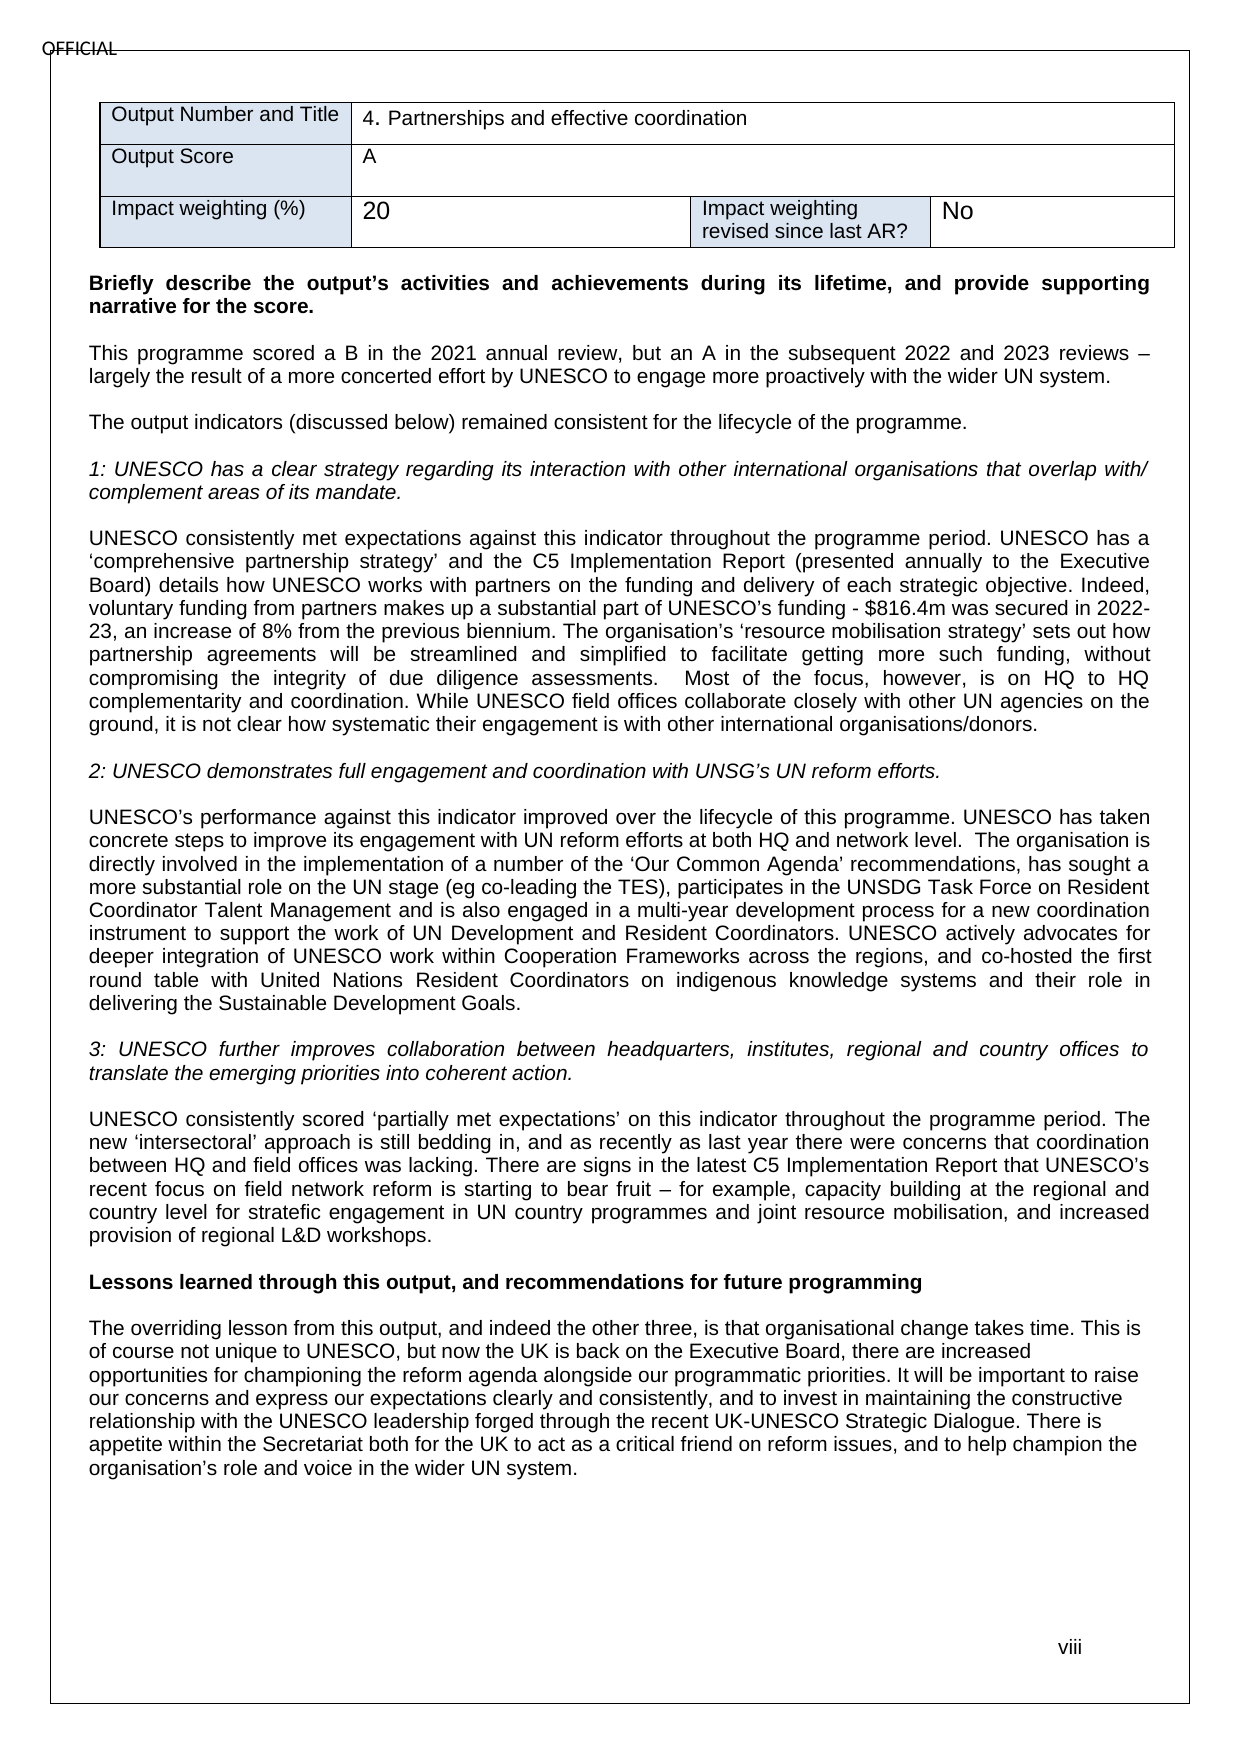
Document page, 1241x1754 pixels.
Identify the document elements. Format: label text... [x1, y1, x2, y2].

text Lessons learned through this output, and recommendations for future programming [89, 1270, 1152, 1293]
text 1: UNESCO has a clear strategy regarding its interaction with other international organisations that overlap with/ complement areas of its mandate. [89, 457, 1152, 504]
text UNESCO consistently met expectations against this indicator throughout the programme period. UNESCO has a ‘comprehensive partnership strategy’ and the C5 Implementation Report (presented annually to the Executive Board) details how UNESCO works with partners on the funding and delivery of each strategic objective. Indeed, voluntary funding from partners makes up a substantial part of UNESCO’s funding - $816.4m was secured in 2022-23, an increase of 8% from the previous biennium. The organisation’s ‘resource mobilisation strategy’ sets out how partnership agreements will be streamlined and simplified to facilitate getting more such funding, without compromising the integrity of due diligence assessments. Most of the focus, however, is on HQ to HQ complementarity and coordination. While UNESCO field offices collaborate closely with other UN agencies on the ground, it is not clear how systematic their engagement is with other international organisations/donors. [89, 527, 1152, 736]
text This programme scored a B in the 2021 annual review, but an A in the subsequent 2022 and 2023 reviews – largely the result of a more concerted effort by UNESCO to engage more proactively with the wider UN system. [89, 341, 1152, 387]
table_cell Output Score [101, 145, 351, 196]
text 3: UNESCO further improves collaboration between headquarters, institutes, regional and country offices to translate the emerging priorities into coherent action. [89, 1038, 1152, 1084]
table_header Output Number and Title [101, 103, 351, 144]
text 2: UNESCO demonstrates full engagement and coordination with UNSG’s UN reform efforts. [89, 759, 1152, 782]
table_cell 20 [352, 197, 690, 247]
table_cell No [931, 197, 1174, 247]
table_header 4. Partnerships and effective coordination [352, 103, 1174, 144]
text UNESCO consistently scored ‘partially met expectations’ on this indicator throughout the programme period. The new ‘intersectoral’ approach is still bedding in, and as recently as last year there were concerns that coordination between HQ and field offices was lacking. There are signs in the latest C5 Implementation Report that UNESCO’s recent focus on field network reform is starting to bear fruit – for example, capacity building at the regional and country level for stratefic engagement in UN country programmes and joint resource mobilisation, and increased provision of regional L&D workshops. [89, 1108, 1152, 1247]
text The overriding lesson from this output, and indeed the other three, is that organisational change takes time. This is of course not unique to UNESCO, but now the UK is back on the Executive Board, there are increased opportunities for championing the reform agenda alongside our programmatic priorities. It will be important to raise our concerns and express our expectations clearly and consistently, and to invest in maintaining the constructive relationship with the UNESCO leadership forged through the recent UK-UNESCO Strategic Dialogue. There is appetite within the Secretariat both for the UK to act as a critical friend on reform issues, and to help champion the organisation’s role and voice in the wider UN system. [89, 1317, 1152, 1479]
text UNESCO’s performance against this indicator improved over the lifecycle of this programme. UNESCO has taken concrete steps to improve its engagement with UN reform efforts at both HQ and network level. The organisation is directly involved in the implementation of a number of the ‘Our Common Agenda’ recommendations, has sought a more substantial role on the UN stage (eg co-leading the TES), participates in the UNSDG Task Force on Resident Coordinator Talent Management and is also engaged in a multi-year development process for a new coordination instrument to support the work of UN Development and Resident Coordinators. UNESCO actively advocates for deeper integration of UNESCO work within Cooperation Frameworks across the regions, and co-hosted the first round table with United Nations Resident Coordinators on indigenous knowledge systems and their role in delivering the Sustainable Development Goals. [89, 806, 1152, 1015]
text Briefly describe the output’s activities and achievements during its lifetime, and provide supporting narrative for the score. [89, 271, 1152, 318]
table_cell Impact weighting revised since last AR? [691, 197, 930, 247]
text The output indicators (discussed below) remained consistent for the lifecycle of the programme. [89, 411, 1152, 434]
table_cell A [352, 145, 1174, 196]
table_cell Impact weighting (%) [101, 197, 351, 247]
